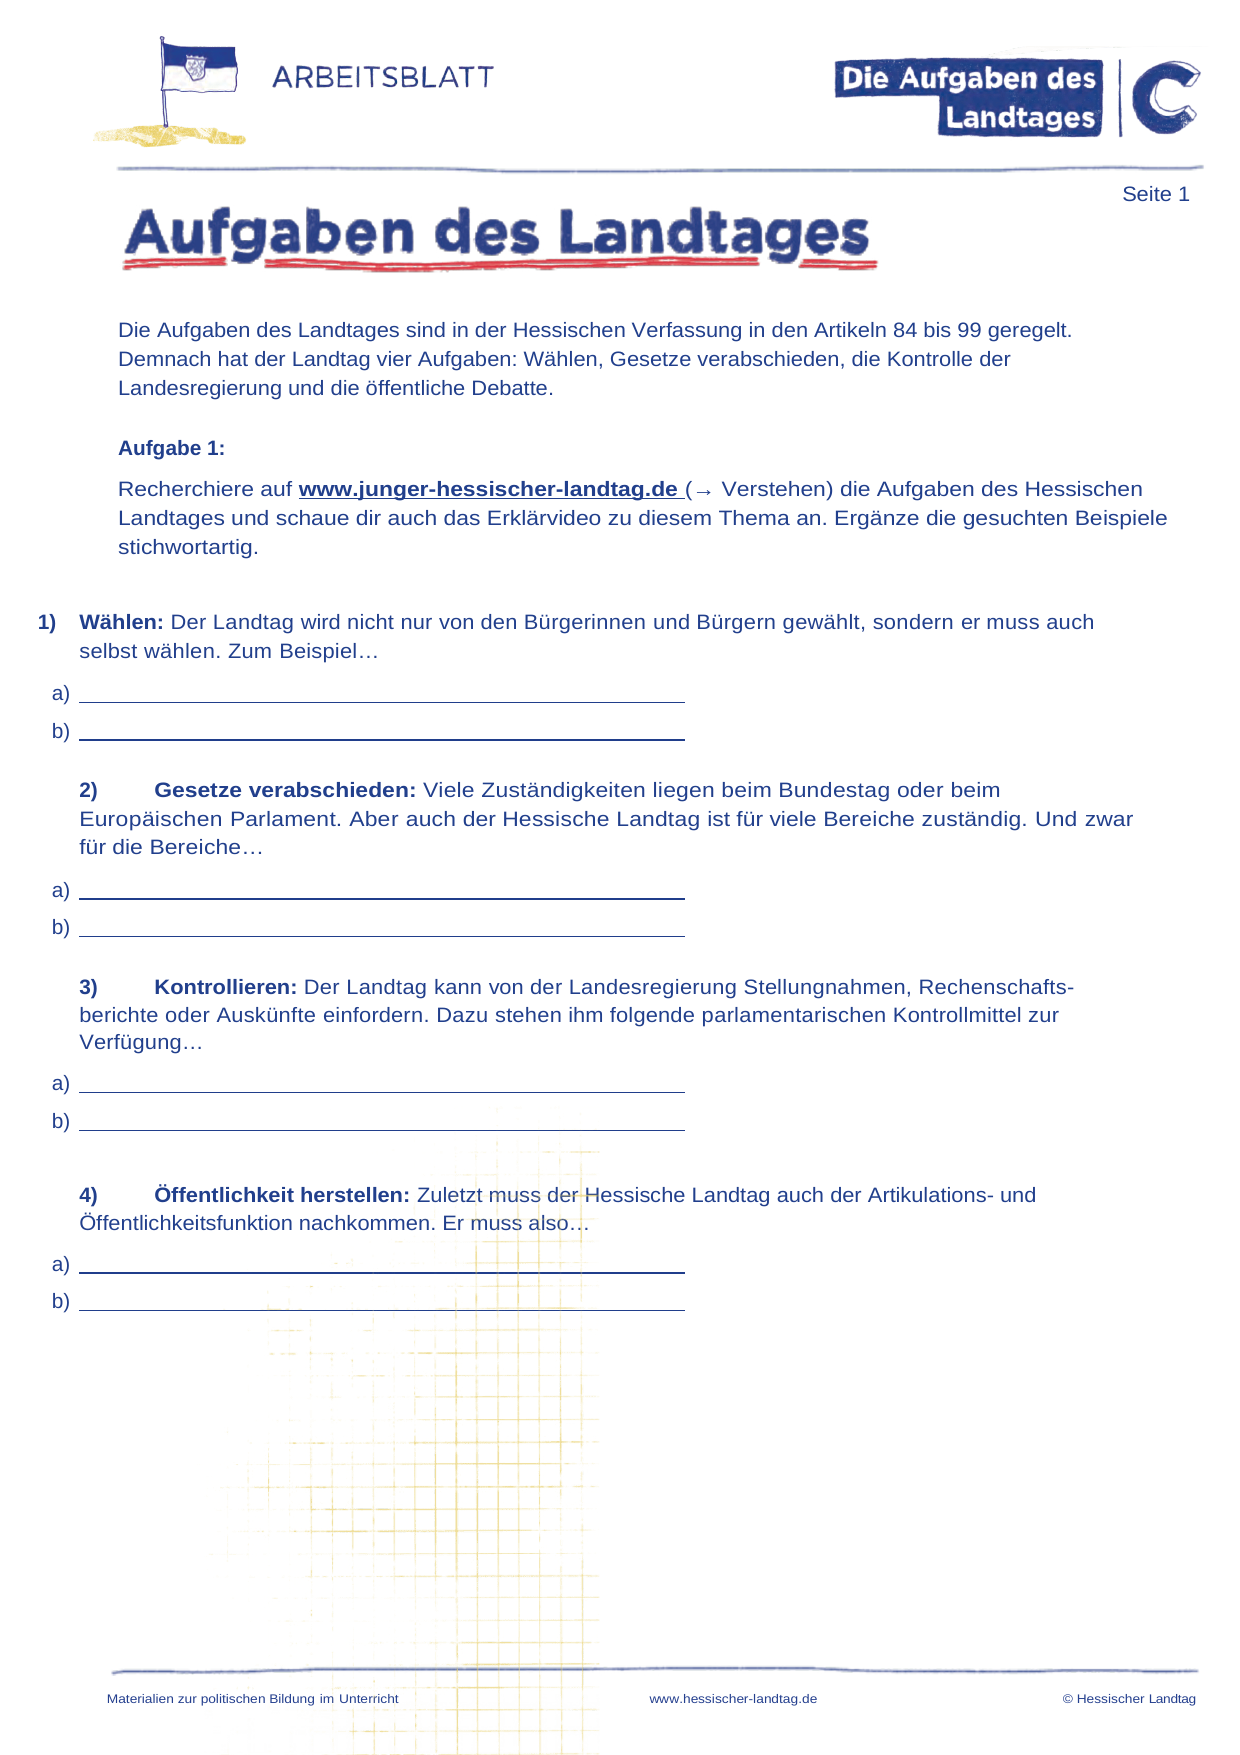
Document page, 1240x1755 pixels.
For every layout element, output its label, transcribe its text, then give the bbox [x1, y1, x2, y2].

list Öffentlichkeit herstellen: Zuletzt muss der Hessische Landtag auch der Artikulations- und Öffentlichkeitsfunktion nachkommen. Er muss also… [583, 1183, 1148, 1234]
list Kontrollieren: Der Landtag kann von der Landesregierung Stellungnahmen, Rechenschafts- berichte oder Auskünfte einfordern. Dazu stehen ihm folgende parlamentarischen Kontrollmittel zur Verfügung… [79, 975, 1148, 1054]
text Recherchiere auf www.junger-hessischer-landtag.de (→ Verstehen) die Aufgaben des Hessischen Landtages und schaue dir auch das Erklärvideo zu diesem Thema an. Ergänze die gesuchten Beispiele stichwortartig. [118, 477, 1233, 559]
text Seite 1 [1122, 182, 1199, 206]
list Gesetze verabschieden: Viele Zuständigkeiten liegen beim Bundestag oder beim Europäischen Parlament. Aber auch der Hessische Landtag ist für viele Bereiche zuständig. Und zwar für die Bereiche… [79, 778, 1141, 859]
list Wählen: Der Landtag wird nicht nur von den Bürgerinnen und Bürgern gewählt, sondern er muss auch selbst wählen. Zum Beispiel… [38, 610, 1142, 662]
subtitle Aufgabe 1: [118, 436, 1233, 460]
text Die Aufgaben des Landtages sind in der Hessischen Verfassung in den Artikeln 84 bis 99 geregelt. Demnach hat der Landtag vier Aufgaben: Wählen, Gesetze verabschieden, die Kontrolle der Landesregierung und die öffentliche Debatte. [118, 318, 1108, 399]
list Öffentlichkeit herstellen: Zuletzt muss der Hessische Landtag auch der Artikulations- und Öffentlichkeitsfunktion nachkommen. Er muss also… [79, 1183, 475, 1234]
